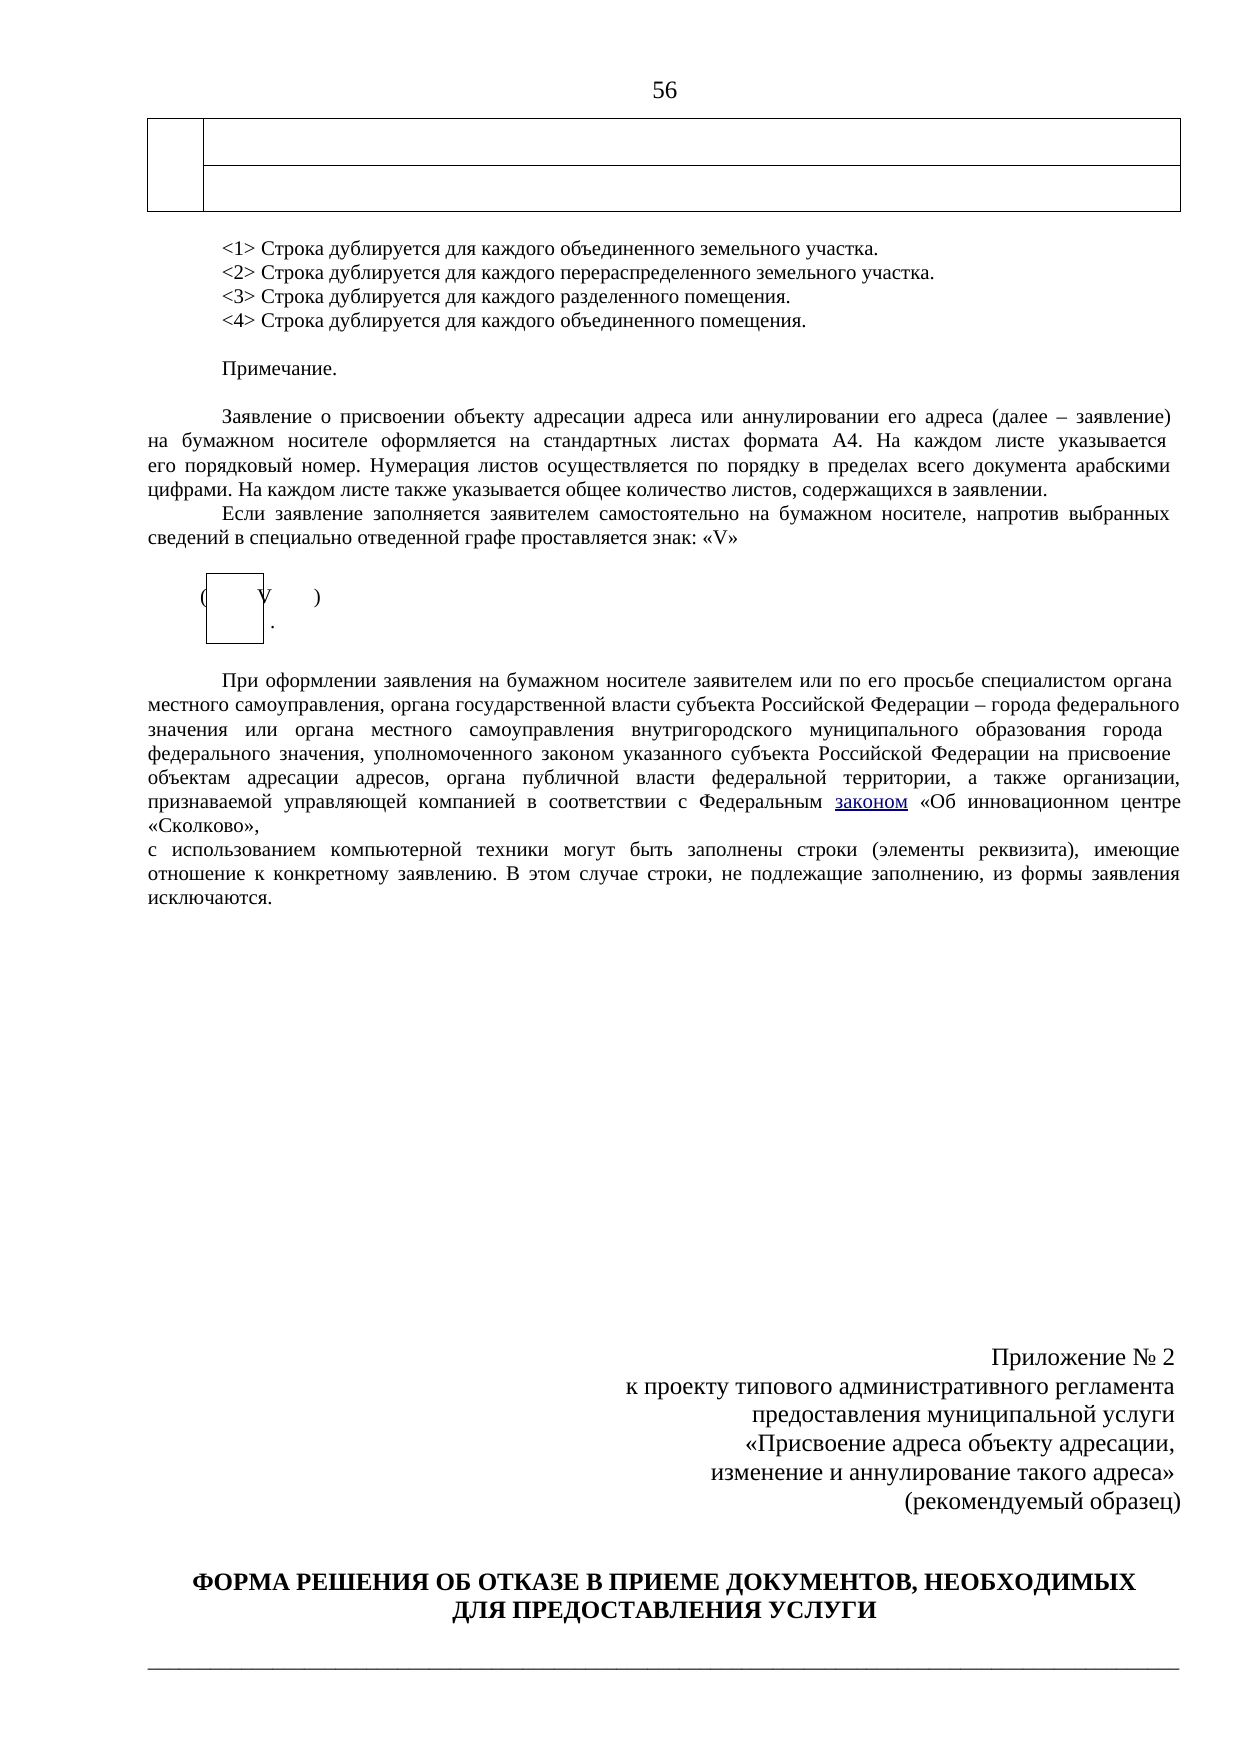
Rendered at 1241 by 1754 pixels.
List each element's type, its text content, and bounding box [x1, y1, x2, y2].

text <3> Строка дублируется для каждого разделенного помещения. [148, 284, 1181, 308]
table_cell [148, 119, 203, 211]
table_cell [204, 119, 1180, 164]
table_header ( [148, 573, 206, 643]
table_header ). [264, 573, 320, 643]
text <2> Строка дублируется для каждого перераспределенного земельного участка. [148, 260, 1181, 284]
text ___________________________________________________________________________________________________ [148, 1648, 1181, 1672]
text Приложение № 2 к проекту типового административного регламента предоставления муниципальной услуги «Присвоение адреса объекту адресации, изменение и аннулирование такого адреса» (рекомендуемый образец) [148, 1342, 1181, 1514]
text Заявление о присвоении объекту адресации адреса или аннулировании его адреса (далее – заявление) на бумажном носителе оформляется на стандартных листах формата A4. На каждом листе указывается его порядковый номер. Нумерация листов осуществляется по порядку в пределах всего документа арабскими цифрами. На каждом листе также указывается общее количество листов, содержащихся в заявлении. [148, 404, 1181, 501]
table_cell [204, 166, 1180, 211]
text Если заявление заполняется заявителем самостоятельно на бумажном носителе, напротив выбранных сведений в специально отведенной графе проставляется знак: «V» [148, 501, 1181, 549]
table_header V [207, 574, 263, 643]
text <4> Строка дублируется для каждого объединенного помещения. [148, 308, 1181, 332]
text <1> Строка дублируется для каждого объединенного земельного участка. [148, 236, 1181, 260]
subtitle ФОРМА РЕШЕНИЯ ОБ ОТКАЗЕ В ПРИЕМЕ ДОКУМЕНТОВ, НЕОБХОДИМЫХ ДЛЯ ПРЕДОСТАВЛЕНИЯ УСЛУГИ [148, 1567, 1181, 1624]
text Примечание. [148, 356, 1181, 380]
text При оформлении заявления на бумажном носителе заявителем или по его просьбе специалистом органа местного самоуправления, органа государственной власти субъекта Российской Федерации – города федерального значения или органа местного самоуправления внутригородского муниципального образования города федерального значения, уполномоченного законом указанного субъекта Российской Федерации на присвоение объектам адресации адресов, органа публичной власти федеральной территории, а также организации, признаваемой управляющей компанией в соответствии с Федеральным законом «Об инновационном центре «Сколково», с использованием компьютерной техники могут быть заполнены строки (элементы реквизита), имеющие отношение к конкретному заявлению. В этом случае строки, не подлежащие заполнению, из формы заявления исключаются. [148, 668, 1181, 909]
